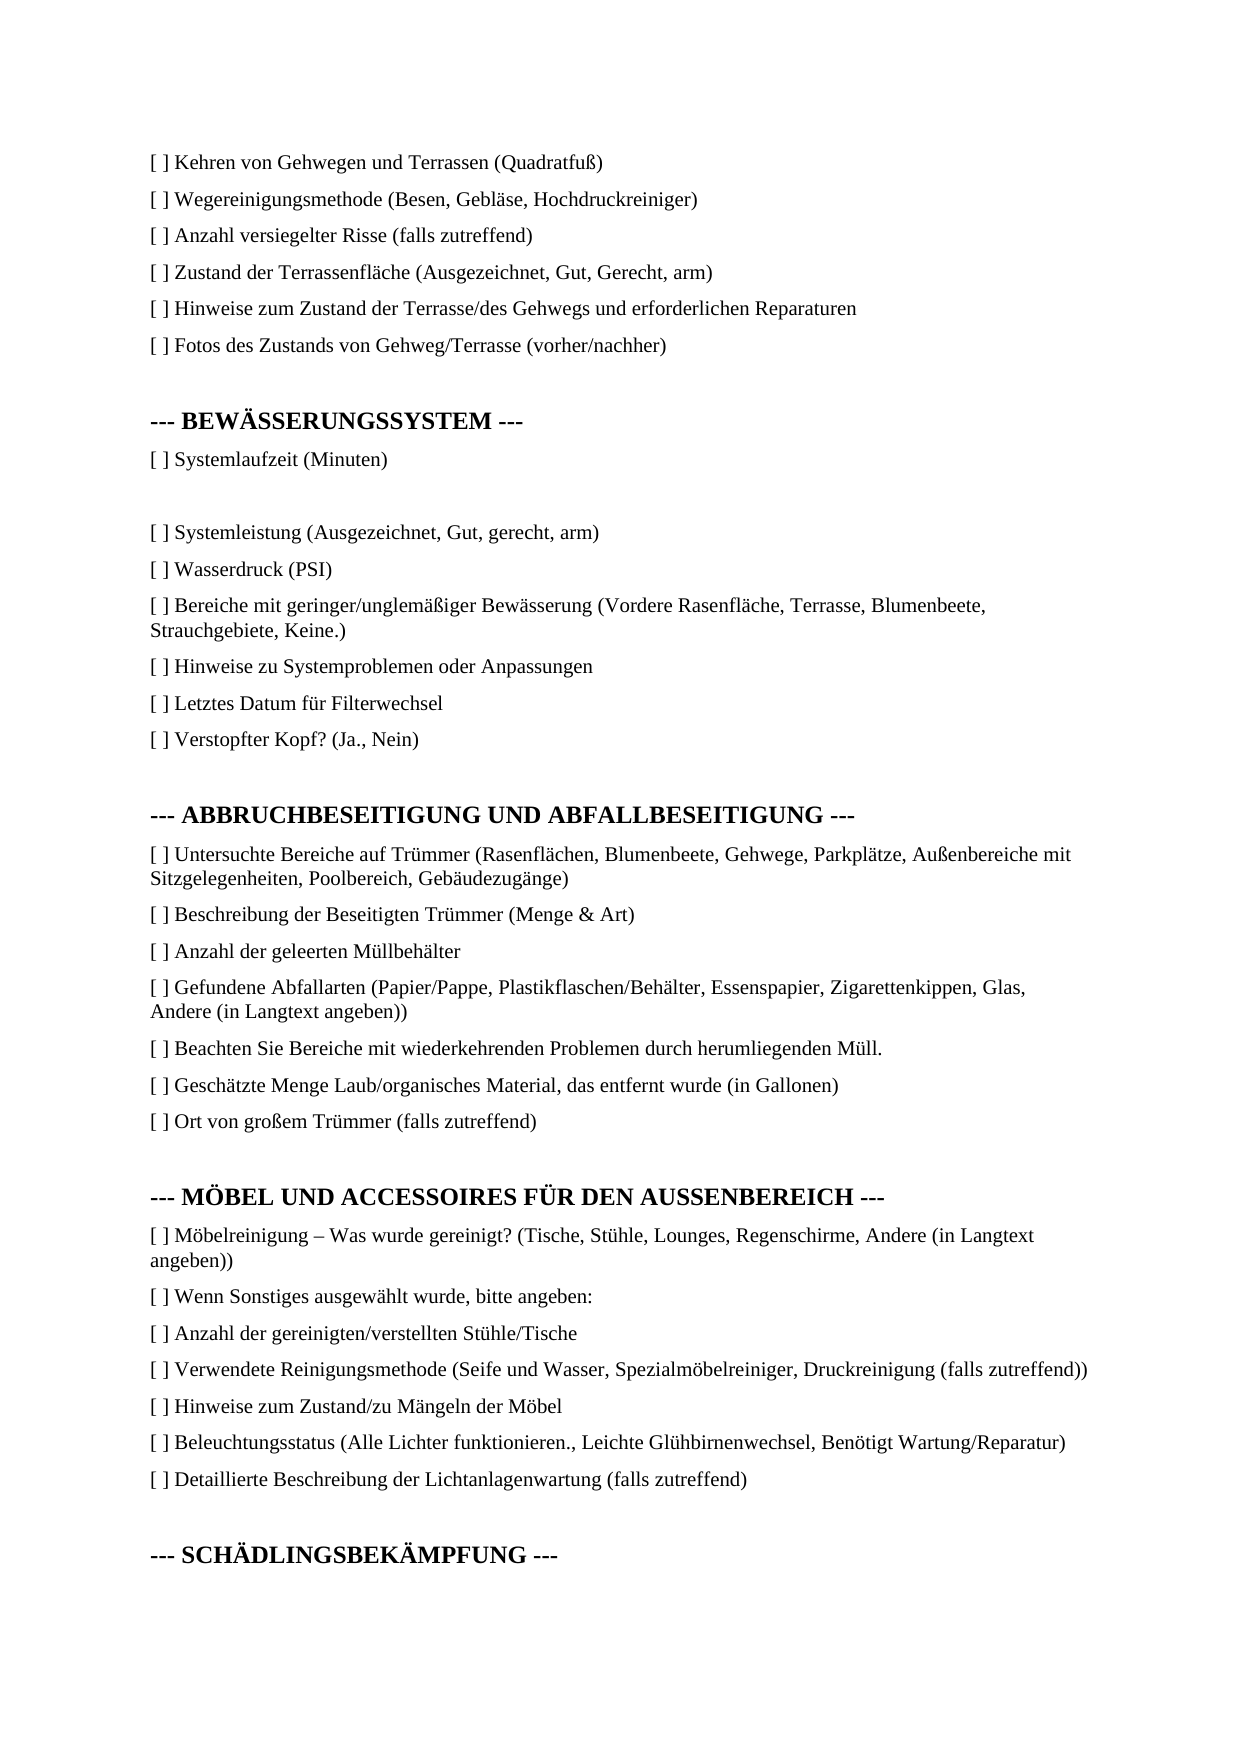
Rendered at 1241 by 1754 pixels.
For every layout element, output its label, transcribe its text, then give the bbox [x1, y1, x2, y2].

text [ ] Beschreibung der Beseitigten Trümmer (Menge & Art) [150, 902, 1090, 926]
text --- BEWÄSSERUNGSSYSTEM --- [150, 406, 1090, 435]
text --- ABBRUCHBESEITIGUNG UND ABFALLBESEITIGUNG --- [150, 800, 1090, 829]
text [ ] Wasserdruck (PSI) [150, 557, 1090, 581]
text [ ] Hinweise zum Zustand/zu Mängeln der Möbel [150, 1394, 1090, 1418]
text [ ] Bereiche mit geringer/unglemäßiger Bewässerung (Vordere Rasenfläche, Terrasse, Blumenbeete, Strauchgebiete, Keine.) [150, 593, 1090, 642]
text [ ] Möbelreinigung – Was wurde gereinigt? (Tische, Stühle, Lounges, Regenschirme, Andere (in Langtext angeben)) [150, 1223, 1090, 1272]
text --- SCHÄDLINGSBEKÄMPFUNG --- [150, 1540, 1090, 1569]
text --- MÖBEL UND ACCESSOIRES FÜR DEN AUSSENBEREICH --- [150, 1182, 1090, 1211]
text [ ] Detaillierte Beschreibung der Lichtanlagenwartung (falls zutreffend) [150, 1467, 1090, 1491]
text [ ] Anzahl versiegelter Risse (falls zutreffend) [150, 223, 1090, 247]
text [ ] Untersuchte Bereiche auf Trümmer (Rasenflächen, Blumenbeete, Gehwege, Parkplätze, Außenbereiche mit Sitzgelegenheiten, Poolbereich, Gebäudezugänge) [150, 842, 1090, 890]
text [ ] Fotos des Zustands von Gehweg/Terrasse (vorher/nachher) [150, 333, 1090, 357]
text [ ] Gefundene Abfallarten (Papier/Pappe, Plastikflaschen/Behälter, Essenspapier, Zigarettenkippen, Glas, Andere (in Langtext angeben)) [150, 975, 1090, 1023]
text [ ] Zustand der Terrassenfläche (Ausgezeichnet, Gut, Gerecht, arm) [150, 260, 1090, 284]
text [ ] Wegereinigungsmethode (Besen, Gebläse, Hochdruckreiniger) [150, 187, 1090, 211]
text [ ] Ort von großem Trümmer (falls zutreffend) [150, 1109, 1090, 1133]
text [ ] Wenn Sonstiges ausgewählt wurde, bitte angeben: [150, 1284, 1090, 1308]
text [ ] Beachten Sie Bereiche mit wiederkehrenden Problemen durch herumliegenden Müll. [150, 1036, 1090, 1060]
text [ ] Hinweise zum Zustand der Terrasse/des Gehwegs und erforderlichen Reparaturen [150, 296, 1090, 320]
text [ ] Anzahl der geleerten Müllbehälter [150, 939, 1090, 963]
text [ ] Systemleistung (Ausgezeichnet, Gut, gerecht, arm) [150, 520, 1090, 544]
text [ ] Letztes Datum für Filterwechsel [150, 691, 1090, 715]
text [ ] Anzahl der gereinigten/verstellten Stühle/Tische [150, 1321, 1090, 1345]
text [ ] Geschätzte Menge Laub/organisches Material, das entfernt wurde (in Gallonen) [150, 1072, 1090, 1097]
text [ ] Systemlaufzeit (Minuten) [150, 447, 1090, 471]
text [ ] Kehren von Gehwegen und Terrassen (Quadratfuß) [150, 150, 1090, 174]
text [ ] Verwendete Reinigungsmethode (Seife und Wasser, Spezialmöbelreiniger, Druckreinigung (falls zutreffend)) [150, 1357, 1090, 1381]
text [ ] Verstopfter Kopf? (Ja., Nein) [150, 727, 1090, 751]
text [ ] Beleuchtungsstatus (Alle Lichter funktionieren., Leichte Glühbirnenwechsel, Benötigt Wartung/Reparatur) [150, 1430, 1090, 1454]
text [ ] Hinweise zu Systemproblemen oder Anpassungen [150, 654, 1090, 678]
